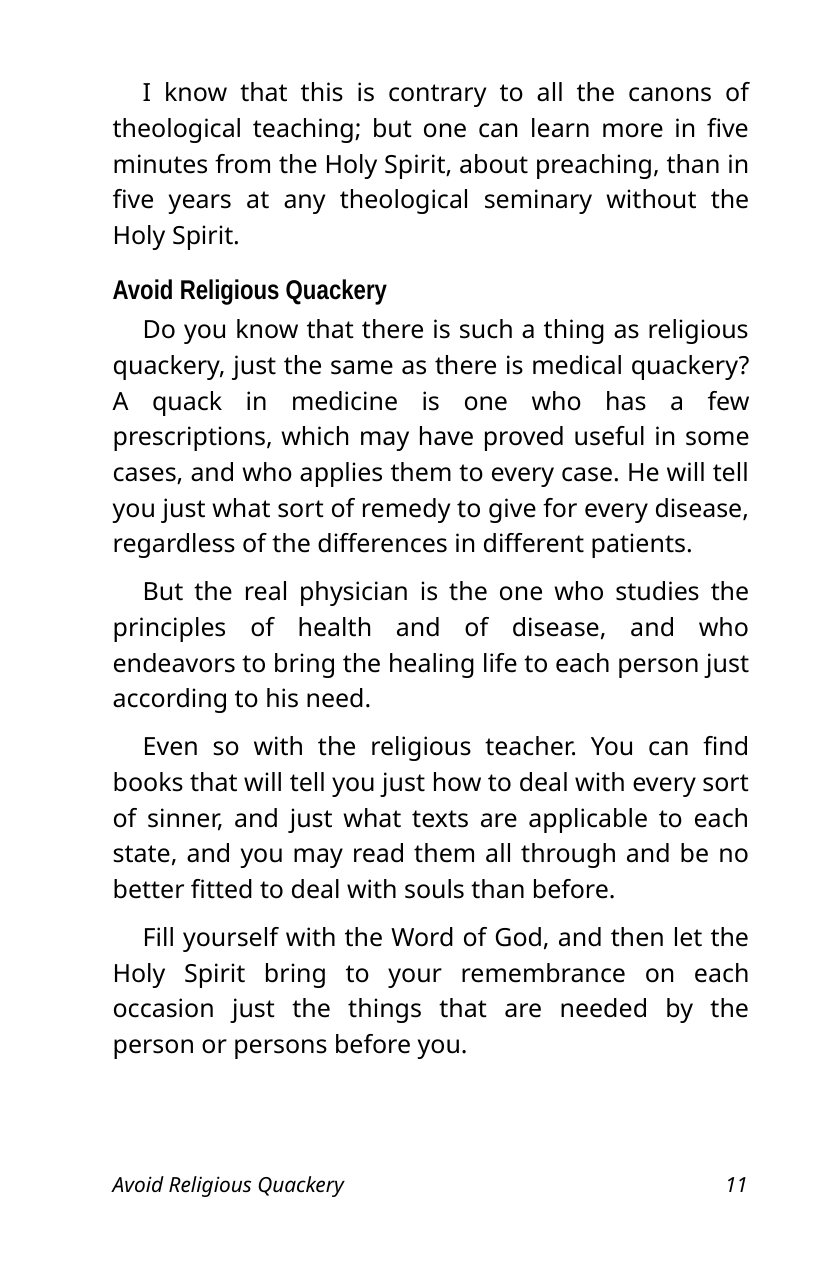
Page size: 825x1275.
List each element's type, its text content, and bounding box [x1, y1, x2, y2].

text Even so with the religious teacher. You can find books that will tell you just how to deal with every sort of sinner, and just what texts are applicable to each state, and you may read them all through and be no better fitted to deal with souls than before. [112, 729, 750, 906]
text Fill yourself with the Word of God, and then let the Holy Spirit bring to your remembrance on each occasion just the things that are needed by the person or persons before you. [112, 920, 750, 1061]
text I know that this is contrary to all the canons of theological teaching; but one can learn more in five minutes from the Holy Spirit, about preaching, than in five years at any theological seminary without the Holy Spirit. [112, 75, 750, 252]
subtitle Avoid Religious Quackery [112, 275, 750, 306]
text But the real physician is the one who studies the principles of health and of disease, and who endeavors to bring the healing life to each person just according to his need. [112, 574, 750, 715]
text Do you know that there is such a thing as religious quackery, just the same as there is medical quackery? A quack in medicine is one who has a few prescriptions, which may have proved useful in some cases, and who applies them to every case. He will tell you just what sort of remedy to give for every disease, regardless of the differences in different patients. [112, 312, 750, 560]
